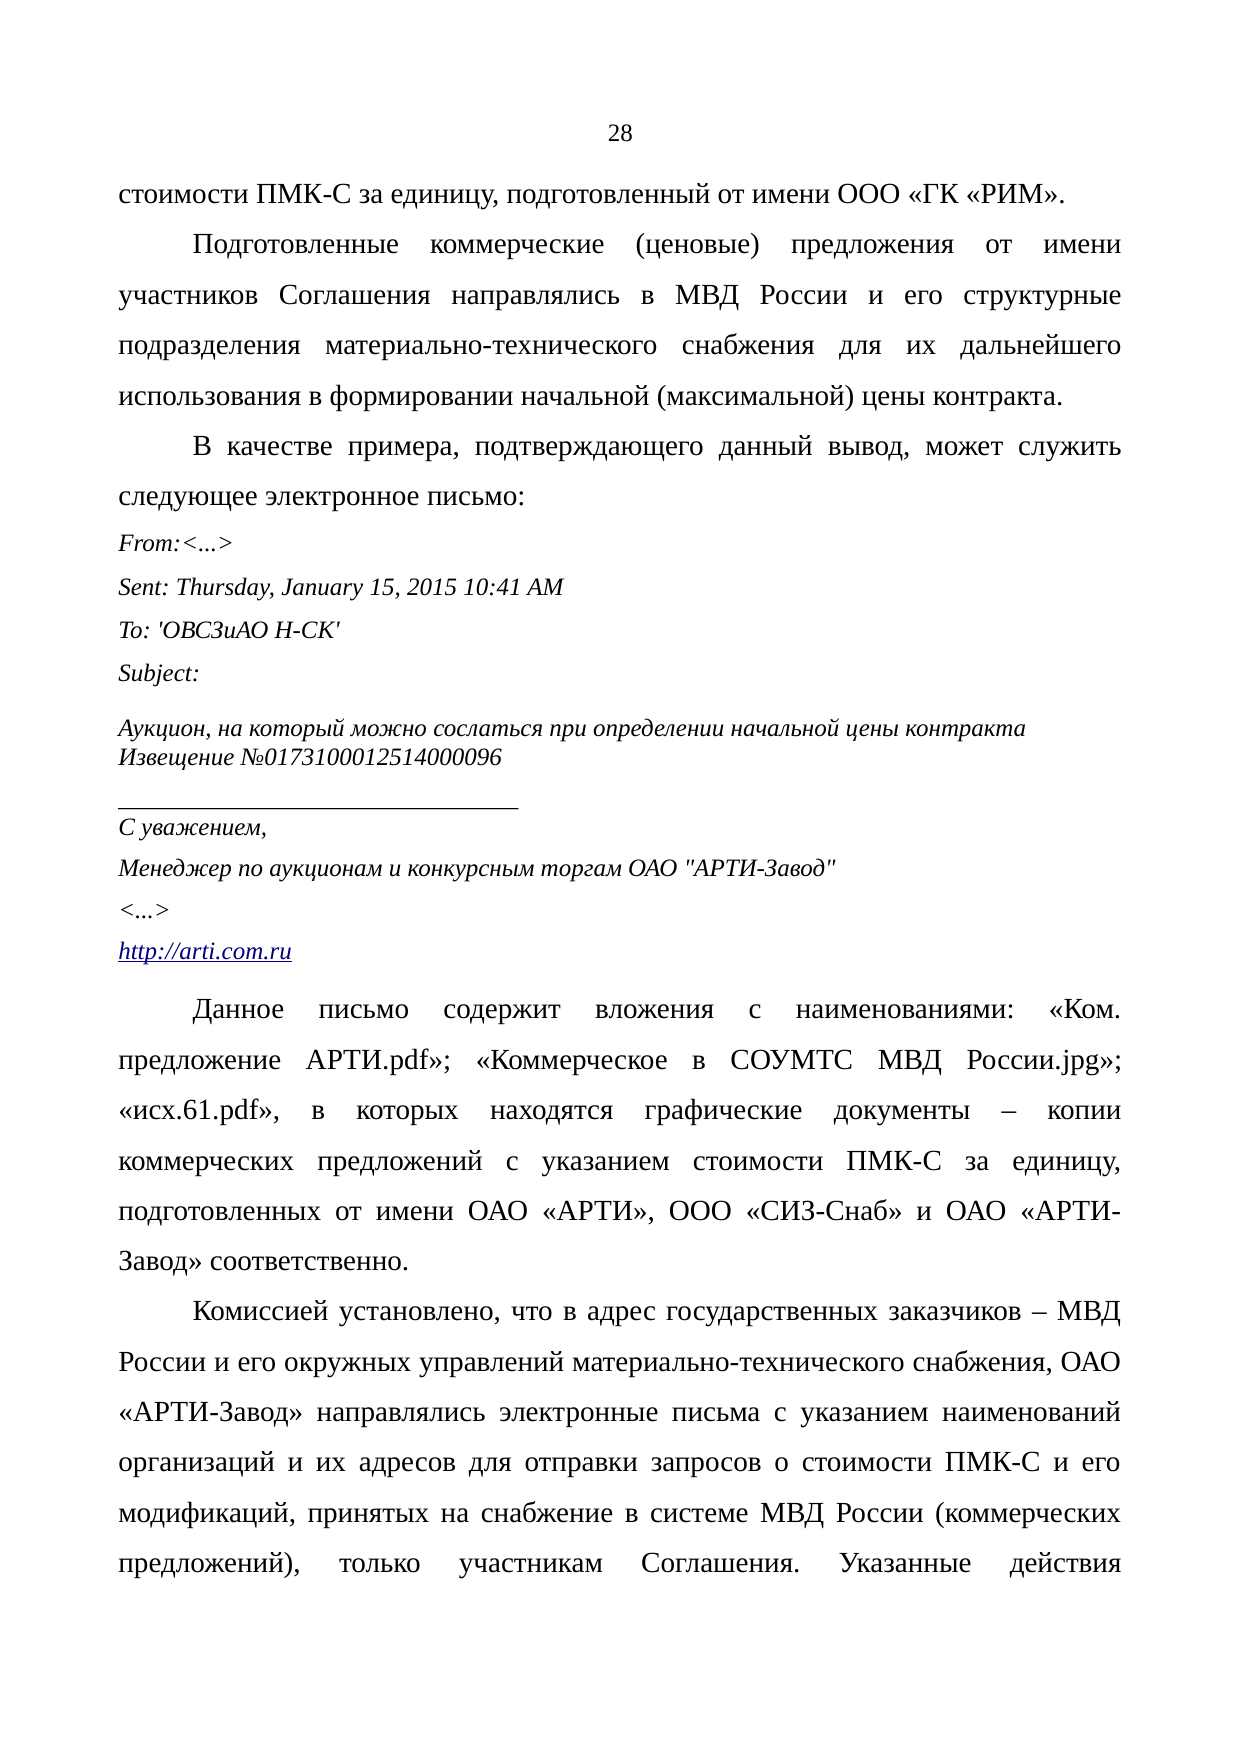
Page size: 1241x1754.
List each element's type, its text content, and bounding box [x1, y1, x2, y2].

text С уважением, [118, 812, 1122, 841]
text http://arti.com.ru [118, 936, 1122, 965]
text Комиссией установлено, что в адрес государственных заказчиков – МВД России и его окружных управлений материально-технического снабжения, ОАО «АРТИ-Завод» направлялись электронные письма с указанием наименований организаций и их адресов для отправки запросов о стоимости ПМК-С и его модификаций, принятых на снабжение в системе МВД России (коммерческих предложений), только участникам Соглашения. Указанные действия [118, 1293, 1122, 1579]
text ________________________________ [118, 783, 1122, 812]
text Менеджер по аукционам и конкурсным торгам ОАО "АРТИ-Завод" [118, 853, 1122, 882]
text Аукцион, на который можно сослаться при определении начальной цены контракта Извещение №0173100012514000096 [118, 713, 1122, 771]
text From:<...> Sent: Thursday, January 15, 2015 10:41 AM To: 'ОВСЗиАО Н-СК' Subject: [118, 528, 1122, 687]
text стоимости ПМК-С за единицу, подготовленный от имени ООО «ГК «РИМ». [118, 176, 1122, 210]
text Данное письмо содержит вложения с наименованиями: «Ком. предложение АРТИ.pdf»; «Коммерческое в СОУМТС МВД России.jpg»; «исх.61.pdf», в которых находятся графические документы – копии коммерческих предложений с указанием стоимости ПМК-С за единицу, подготовленных от имени ОАО «АРТИ», ООО «СИЗ-Снаб» и ОАО «АРТИ-Завод» соответственно. [118, 992, 1122, 1277]
text Подготовленные коммерческие (ценовые) предложения от имени участников Соглашения направлялись в МВД России и его структурные подразделения материально-технического снабжения для их дальнейшего использования в формировании начальной (максимальной) цены контракта. [118, 227, 1122, 411]
text В качестве примера, подтверждающего данный вывод, может служить следующее электронное письмо: [118, 428, 1122, 512]
text <...> [118, 895, 1122, 923]
